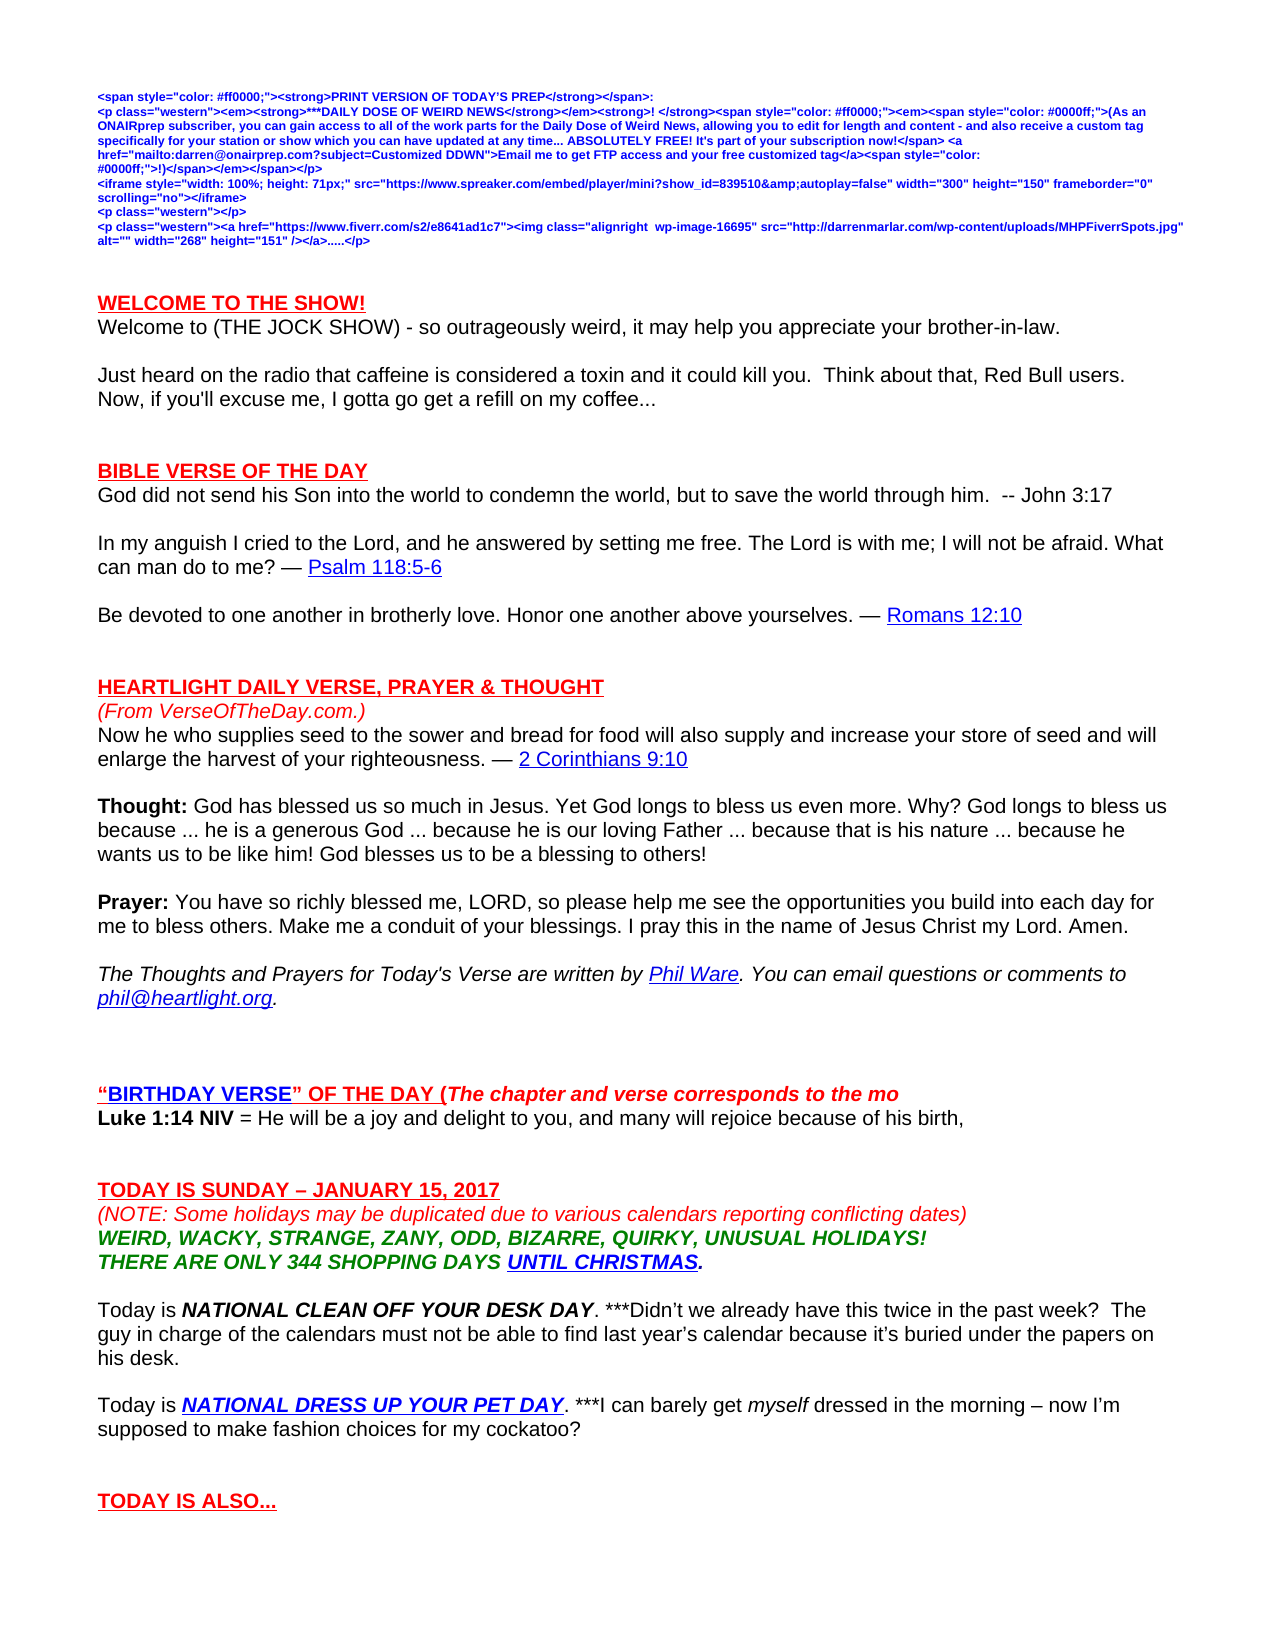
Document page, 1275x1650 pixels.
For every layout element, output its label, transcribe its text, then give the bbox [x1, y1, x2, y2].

text TODAY IS ALSO... [97, 1489, 1185, 1513]
text <iframe style="width: 100%; height: 71px;" src="https://www.spreaker.com/embed/player/mini?show_id=839510&amp;autoplay=false" width="300" height="150" frameborder="0" scrolling="no"></iframe> [97, 176, 1185, 205]
text <p class="western"><a href="https://www.fiverr.com/s2/e8641ad1c7"><img class="alignright wp-image-16695" src="http://darrenmarlar.com/wp-content/uploads/MHPFiverrSpots.jpg" alt="" width="268" height="151" /></a>.....</p> [97, 219, 1185, 248]
text “BIRTHDAY VERSE” OF THE DAY (The chapter and verse corresponds to the mo [97, 1082, 1185, 1106]
text Prayer: You have so richly blessed me, LORD, so please help me see the opportunities you build into each day for me to bless others. Make me a conduit of your blessings. I pray this in the name of Jesus Christ my Lord. Amen. [97, 890, 1185, 938]
text HEARTLIGHT DAILY VERSE, PRAYER & THOUGHT [97, 674, 1185, 698]
text <span style="color: #ff0000;"><strong>PRINT VERSION OF TODAY’S PREP</strong></span>: [97, 90, 1185, 104]
text Now he who supplies seed to the sower and bread for food will also supply and increase your store of seed and will enlarge the harvest of your righteousness. — 2 Corinthians 9:10 [97, 722, 1185, 770]
text (NOTE: Some holidays may be duplicated due to various calendars reporting conflicting dates) WEIRD, WACKY, STRANGE, ZANY, ODD, BIZARRE, QUIRKY, UNUSUAL HOLIDAYS! THERE ARE ONLY 344 SHOPPING DAYS UNTIL CHRISTMAS. [97, 1202, 1185, 1273]
list Today is NATIONAL CLEAN OFF YOUR DESK DAY. ***Didn’t we already have this twice in the past week? The guy in charge of the calendars must not be able to find last year’s calendar because it’s buried under the papers on his desk. [97, 1297, 1185, 1369]
text Just heard on the radio that caffeine is considered a toxin and it could kill you. Think about that, Red Bull users. Now, if you'll excuse me, I gotta go get a refill on my coffee... [97, 363, 1185, 411]
text Be devoted to one another in brotherly love. Honor one another above yourselves. — Romans 12:10 [97, 603, 1185, 627]
text <p class="western"></p> [97, 205, 1185, 219]
text (From VerseOfTheDay.com.) [97, 698, 1185, 722]
text Thought: God has blessed us so much in Jesus. Yet God longs to bless us even more. Why? God longs to bless us because ... he is a generous God ... because he is our loving Father ... because that is his nature ... because he wants us to be like him! God blesses us to be a blessing to others! [97, 794, 1185, 866]
text Luke 1:14 NIV = He will be a joy and delight to you, and many will rejoice because of his birth, [97, 1106, 1185, 1130]
text The Thoughts and Prayers for Today's Verse are written by Phil Ware. You can email questions or comments to phil@heartlight.org. [97, 962, 1185, 1010]
text <p class="western"><em><strong>***DAILY DOSE OF WEIRD NEWS</strong></em><strong>! </strong><span style="color: #ff0000;"><em><span style="color: #0000ff;">(As an ONAIRprep subscriber, you can gain access to all of the work parts for the Daily Dose of Weird News, allowing you to edit for length and content - and also receive a custom tag specifically for your station or show which you can have updated at any time... ABSOLUTELY FREE! It's part of your subscription now!</span> <a href="mailto:darren@onairprep.com?subject=Customized DDWN">Email me to get FTP access and your free customized tag</a><span style="color: #0000ff;">!)</span></em></span></p> [97, 104, 1185, 176]
text God did not send his Son into the world to condemn the world, but to save the world through him. -- John 3:17 [97, 483, 1185, 507]
text WELCOME TO THE SHOW! [97, 291, 1185, 315]
list Today is NATIONAL DRESS UP YOUR PET DAY. ***I can barely get myself dressed in the morning – now I’m supposed to make fashion choices for my cockatoo? [97, 1393, 1185, 1441]
text Welcome to (THE JOCK SHOW) - so outrageously weird, it may help you appreciate your brother-in-law. [97, 315, 1185, 339]
text In my anguish I cried to the Lord, and he answered by setting me free. The Lord is with me; I will not be afraid. What can man do to me? — Psalm 118:5-6 [97, 531, 1185, 579]
text BIBLE VERSE OF THE DAY [97, 459, 1185, 483]
text TODAY IS SUNDAY – JANUARY 15, 2017 [97, 1178, 1185, 1202]
